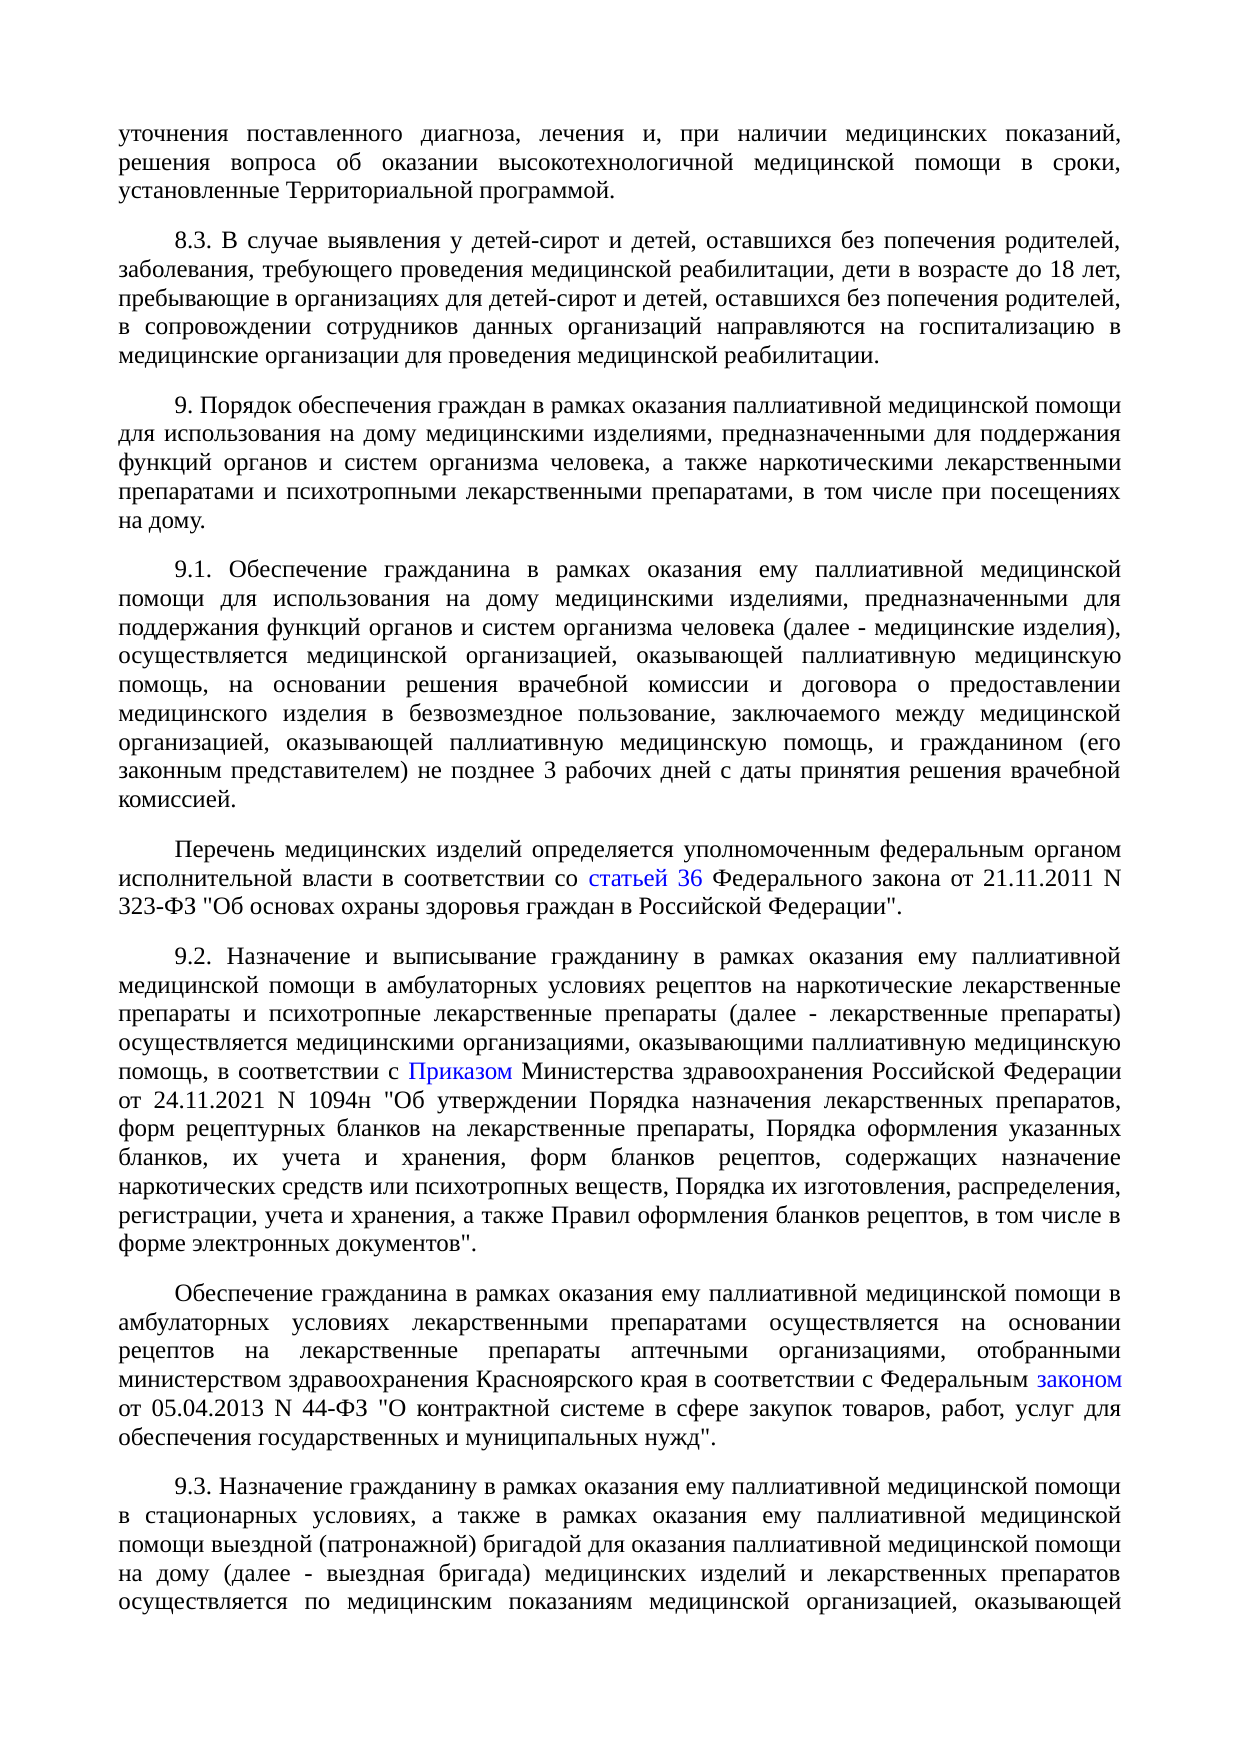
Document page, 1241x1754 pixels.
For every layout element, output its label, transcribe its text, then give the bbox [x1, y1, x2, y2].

text 9. Порядок обеспечения граждан в рамках оказания паллиативной медицинской помощи для использования на дому медицинскими изделиями, предназначенными для поддержания функций органов и систем организма человека, а также наркотическими лекарственными препаратами и психотропными лекарственными препаратами, в том числе при посещениях на дому. [118, 390, 1122, 533]
text 9.1. Обеспечение гражданина в рамках оказания ему паллиативной медицинской помощи для использования на дому медицинскими изделиями, предназначенными для поддержания функций органов и систем организма человека (далее - медицинские изделия), осуществляется медицинской организацией, оказывающей паллиативную медицинскую помощь, на основании решения врачебной комиссии и договора о предоставлении медицинского изделия в безвозмездное пользование, заключаемого между медицинской организацией, оказывающей паллиативную медицинскую помощь, и гражданином (его законным представителем) не позднее 3 рабочих дней с даты принятия решения врачебной комиссией. [118, 554, 1122, 813]
text Обеспечение гражданина в рамках оказания ему паллиативной медицинской помощи в амбулаторных условиях лекарственными препаратами осуществляется на основании рецептов на лекарственные препараты аптечными организациями, отобранными министерством здравоохранения Красноярского края в соответствии с Федеральным законом от 05.04.2013 N 44-ФЗ "О контрактной системе в сфере закупок товаров, работ, услуг для обеспечения государственных и муниципальных нужд". [118, 1278, 1122, 1451]
text Перечень медицинских изделий определяется уполномоченным федеральным органом исполнительной власти в соответствии со статьей 36 Федерального закона от 21.11.2011 N 323-ФЗ "Об основах охраны здоровья граждан в Российской Федерации". [118, 834, 1122, 920]
text 8.3. В случае выявления у детей-сирот и детей, оставшихся без попечения родителей, заболевания, требующего проведения медицинской реабилитации, дети в возрасте до 18 лет, пребывающие в организациях для детей-сирот и детей, оставшихся без попечения родителей, в сопровождении сотрудников данных организаций направляются на госпитализацию в медицинские организации для проведения медицинской реабилитации. [118, 225, 1122, 369]
text 9.2. Назначение и выписывание гражданину в рамках оказания ему паллиативной медицинской помощи в амбулаторных условиях рецептов на наркотические лекарственные препараты и психотропные лекарственные препараты (далее - лекарственные препараты) осуществляется медицинскими организациями, оказывающими паллиативную медицинскую помощь, в соответствии с Приказом Министерства здравоохранения Российской Федерации от 24.11.2021 N 1094н "Об утверждении Порядка назначения лекарственных препаратов, форм рецептурных бланков на лекарственные препараты, Порядка оформления указанных бланков, их учета и хранения, форм бланков рецептов, содержащих назначение наркотических средств или психотропных веществ, Порядка их изготовления, распределения, регистрации, учета и хранения, а также Правил оформления бланков рецептов, в том числе в форме электронных документов". [118, 941, 1122, 1257]
text 9.3. Назначение гражданину в рамках оказания ему паллиативной медицинской помощи в стационарных условиях, а также в рамках оказания ему паллиативной медицинской помощи выездной (патронажной) бригадой для оказания паллиативной медицинской помощи на дому (далее - выездная бригада) медицинских изделий и лекарственных препаратов осуществляется по медицинским показаниям медицинской организацией, оказывающей [118, 1471, 1122, 1615]
text уточнения поставленного диагноза, лечения и, при наличии медицинских показаний, решения вопроса об оказании высокотехнологичной медицинской помощи в сроки, установленные Территориальной программой. [118, 118, 1122, 204]
